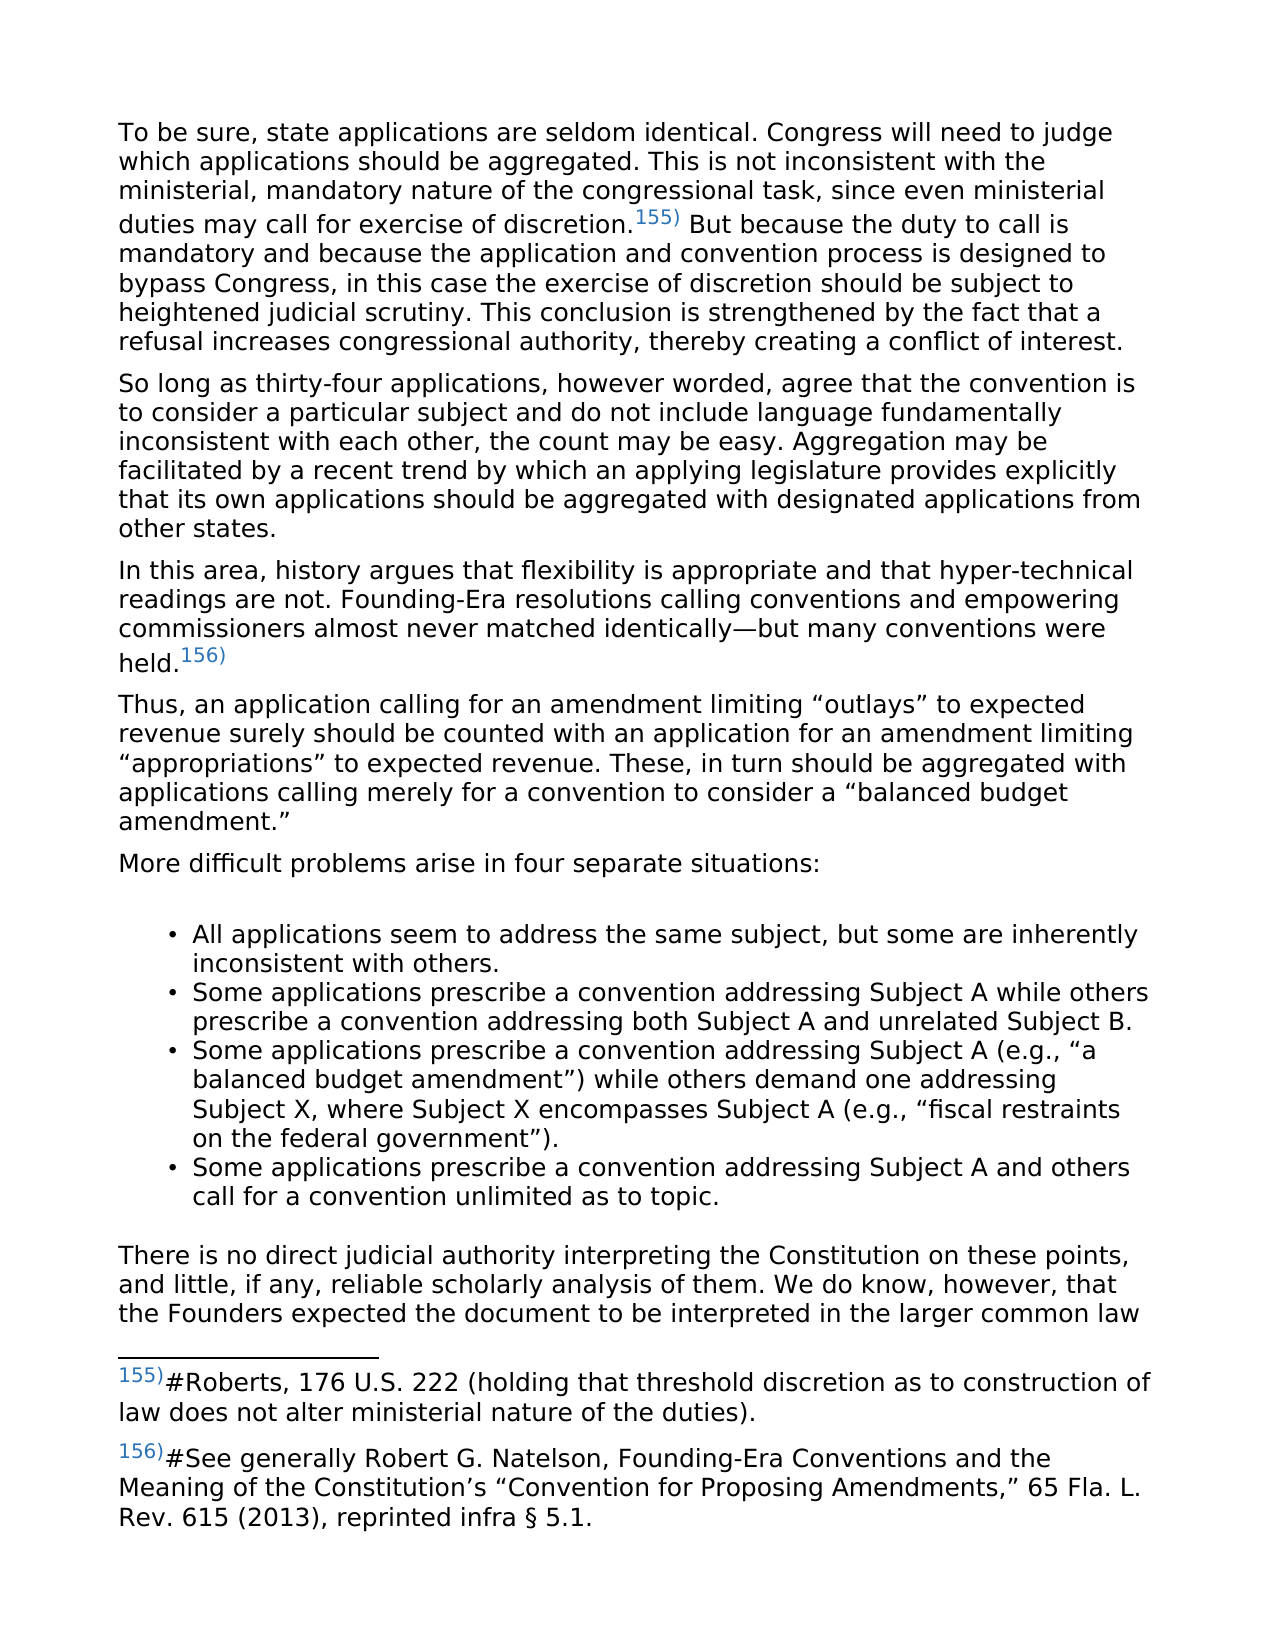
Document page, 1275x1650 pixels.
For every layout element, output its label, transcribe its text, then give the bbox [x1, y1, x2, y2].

list Some applications prescribe a convention addressing Subject A while others prescribe a convention addressing both Subject A and unrelated Subject B. [177, 978, 1157, 1037]
text #Roberts, 176 U.S. 222 (holding that threshold discretion as to construction of law does not alter ministerial nature of the duties). [118, 1364, 1157, 1427]
list Some applications prescribe a convention addressing Subject A and others call for a convention unlimited as to topic. [177, 1153, 1157, 1212]
text To be sure, state applications are seldom identical. Congress will need to judge which applications should be aggregated. This is not inconsistent with the ministerial, mandatory nature of the congressional task, since even ministerial duties may call for exercise of discretion. But because the duty to call is mandatory and because the application and convention process is designed to bypass Congress, in this case the exercise of discretion should be subject to heightened judicial scrutiny. This conclusion is strengthened by the fact that a refusal increases congressional authority, thereby creating a conflict of interest. [118, 118, 1157, 356]
text More difficult problems arise in four separate situations: [118, 849, 1157, 878]
text So long as thirty-four applications, however worded, agree that the convention is to consider a particular subject and do not include language fundamentally inconsistent with each other, the count may be easy. Aggregation may be facilitated by a recent trend by which an applying legislature provides explicitly that its own applications should be aggregated with designated applications from other states. [118, 369, 1157, 544]
list All applications seem to address the same subject, but some are inherently inconsistent with others. [177, 920, 1157, 978]
text Thus, an application calling for an amendment limiting “outlays” to expected revenue surely should be counted with an application for an amendment limiting “appropriations” to expected revenue. These, in turn should be aggregated with applications calling merely for a convention to consider a “balanced budget amendment.” [118, 690, 1157, 836]
text There is no direct judicial authority interpreting the Constitution on these points, and little, if any, reliable scholarly analysis of them. We do know, however, that the Founders expected the document to be interpreted in the larger common law [118, 1241, 1157, 1328]
list Some applications prescribe a convention addressing Subject A (e.g., “a balanced budget amendment”) while others demand one addressing Subject X, where Subject X encompasses Subject A (e.g., “fiscal restraints on the federal government”). [177, 1037, 1157, 1153]
text #See generally Robert G. Natelson, Founding-Era Conventions and the Meaning of the Constitution’s “Convention for Proposing Amendments,” 65 Fla. L. Rev. 615 (2013), reprinted infra § 5.1. [118, 1439, 1157, 1532]
text In this area, history argues that flexibility is appropriate and that hyper-technical readings are not. Founding-Era resolutions calling conventions and empowering commissioners almost never matched identically—but many conventions were held. [118, 556, 1157, 678]
